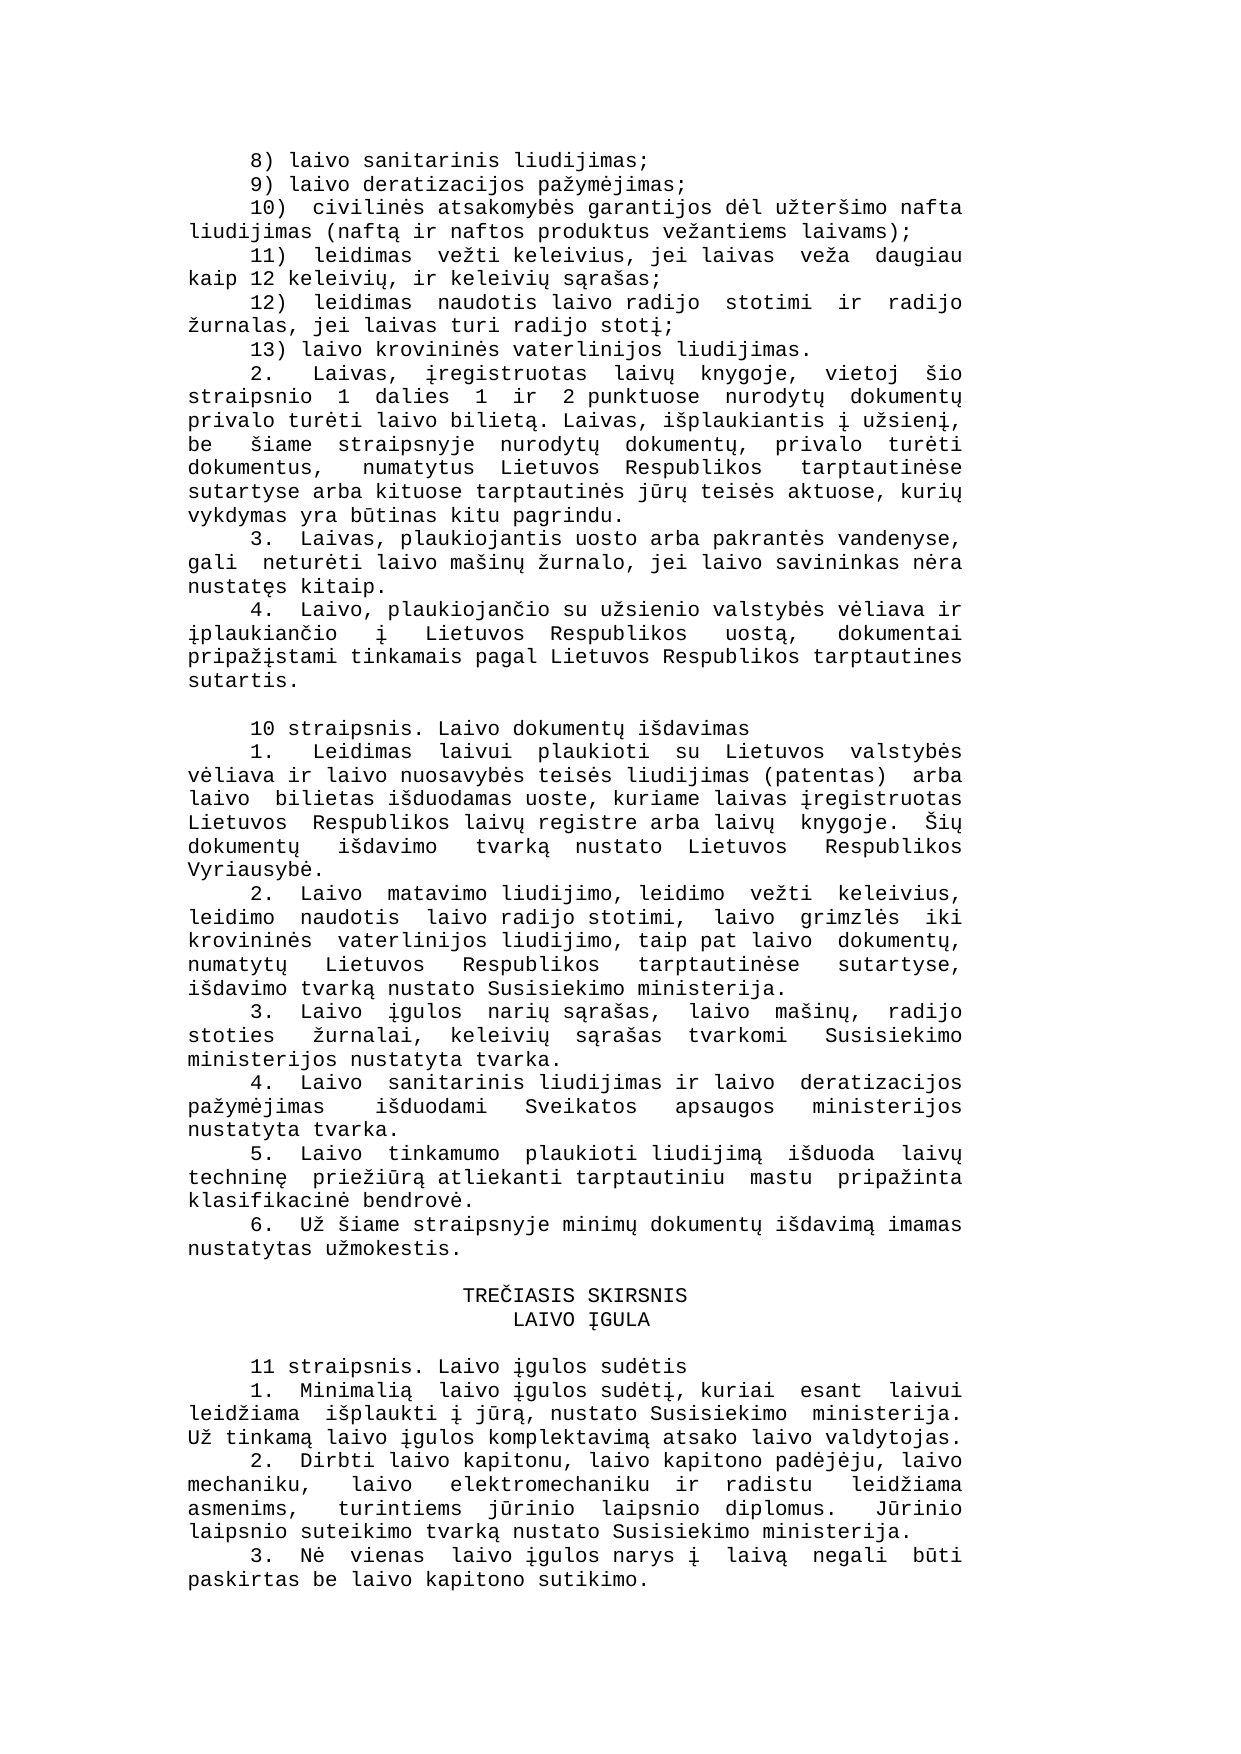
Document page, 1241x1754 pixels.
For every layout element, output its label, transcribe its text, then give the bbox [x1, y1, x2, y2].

text 3. Nė vienas laivo įgulos narys į laivą negali būti [187, 1545, 1053, 1569]
text krovininės vaterlinijos liudijimo, taip pat laivo dokumentų, [187, 930, 1053, 954]
text nustatytas užmokestis. [187, 1238, 1053, 1261]
text laipsnio suteikimo tvarką nustato Susisiekimo ministerija. [187, 1521, 1053, 1545]
text sutartyse arba kituose tarptautinės jūrų teisės aktuose, kurių [187, 481, 1053, 505]
text ministerijos nustatyta tvarka. [187, 1048, 1053, 1072]
text kaip 12 keleivių, ir keleivių sąrašas; [187, 268, 1053, 292]
text 8) laivo sanitarinis liudijimas; [187, 150, 1053, 174]
text 11) leidimas vežti keleivius, jei laivas veža daugiau [187, 244, 1053, 268]
text 1. Leidimas laivui plaukioti su Lietuvos valstybės [187, 741, 1053, 765]
text 10 straipsnis. Laivo dokumentų išdavimas [187, 717, 1053, 741]
text žurnalas, jei laivas turi radijo stotį; [187, 316, 1053, 339]
text pažymėjimas išduodami Sveikatos apsaugos ministerijos [187, 1096, 1053, 1119]
text 6. Už šiame straipsnyje minimų dokumentų išdavimą imamas [187, 1214, 1053, 1238]
text privalo turėti laivo bilietą. Laivas, išplaukiantis į užsienį, [187, 410, 1053, 434]
text 4. Laivo, plaukiojančio su užsienio valstybės vėliava ir [187, 599, 1053, 623]
text sutartis. [187, 670, 1053, 694]
text pripažįstami tinkamais pagal Lietuvos Respublikos tarptautines [187, 647, 1053, 670]
text leidimo naudotis laivo radijo stotimi, laivo grimzlės iki [187, 907, 1053, 930]
text vėliava ir laivo nuosavybės teisės liudijimas (patentas) arba [187, 765, 1053, 788]
text leidžiama išplaukti į jūrą, nustato Susisiekimo ministerija. [187, 1403, 1053, 1427]
text Už tinkamą laivo įgulos komplektavimą atsako laivo valdytojas. [187, 1427, 1053, 1451]
text 2. Dirbti laivo kapitonu, laivo kapitono padėjėju, laivo [187, 1451, 1053, 1474]
text 1. Minimalią laivo įgulos sudėtį, kuriai esant laivui [187, 1379, 1053, 1403]
text TREČIASIS SKIRSNIS [187, 1285, 1053, 1309]
text dokumentus, numatytus Lietuvos Respublikos tarptautinėse [187, 457, 1053, 481]
text 5. Laivo tinkamumo plaukioti liudijimą išduoda laivų [187, 1143, 1053, 1167]
text 4. Laivo sanitarinis liudijimas ir laivo deratizacijos [187, 1072, 1053, 1096]
text 11 straipsnis. Laivo įgulos sudėtis [187, 1356, 1053, 1379]
text dokumentų išdavimo tvarką nustato Lietuvos Respublikos [187, 836, 1053, 859]
text 3. Laivo įgulos narių sąrašas, laivo mašinų, radijo [187, 1001, 1053, 1025]
text Lietuvos Respublikos laivų registre arba laivų knygoje. Šių [187, 812, 1053, 836]
text liudijimas (naftą ir naftos produktus vežantiems laivams); [187, 221, 1053, 244]
text 2. Laivo matavimo liudijimo, leidimo vežti keleivius, [187, 883, 1053, 907]
text mechaniku, laivo elektromechaniku ir radistu leidžiama [187, 1474, 1053, 1498]
text klasifikacinė bendrovė. [187, 1190, 1053, 1214]
text stoties žurnalai, keleivių sąrašas tvarkomi Susisiekimo [187, 1025, 1053, 1048]
text 9) laivo deratizacijos pažymėjimas; [187, 174, 1053, 197]
text be šiame straipsnyje nurodytų dokumentų, privalo turėti [187, 434, 1053, 457]
text numatytų Lietuvos Respublikos tarptautinėse sutartyse, [187, 954, 1053, 978]
text Vyriausybė. [187, 859, 1053, 883]
text įplaukiančio į Lietuvos Respublikos uostą, dokumentai [187, 623, 1053, 647]
text techninę priežiūrą atliekanti tarptautiniu mastu pripažinta [187, 1167, 1053, 1190]
text 13) laivo krovininės vaterlinijos liudijimas. [187, 339, 1053, 363]
text 12) leidimas naudotis laivo radijo stotimi ir radijo [187, 292, 1053, 316]
text straipsnio 1 dalies 1 ir 2 punktuose nurodytų dokumentų [187, 386, 1053, 410]
text išdavimo tvarką nustato Susisiekimo ministerija. [187, 978, 1053, 1001]
text gali neturėti laivo mašinų žurnalo, jei laivo savininkas nėra [187, 552, 1053, 576]
text 10) civilinės atsakomybės garantijos dėl užteršimo nafta [187, 197, 1053, 221]
text vykdymas yra būtinas kitu pagrindu. [187, 505, 1053, 528]
text asmenims, turintiems jūrinio laipsnio diplomus. Jūrinio [187, 1498, 1053, 1521]
text nustatyta tvarka. [187, 1119, 1053, 1143]
text laivo bilietas išduodamas uoste, kuriame laivas įregistruotas [187, 788, 1053, 812]
text LAIVO ĮGULA [187, 1309, 1053, 1332]
text nustatęs kitaip. [187, 576, 1053, 599]
text 2. Laivas, įregistruotas laivų knygoje, vietoj šio [187, 363, 1053, 386]
text paskirtas be laivo kapitono sutikimo. [187, 1569, 1053, 1592]
text 3. Laivas, plaukiojantis uosto arba pakrantės vandenyse, [187, 528, 1053, 552]
